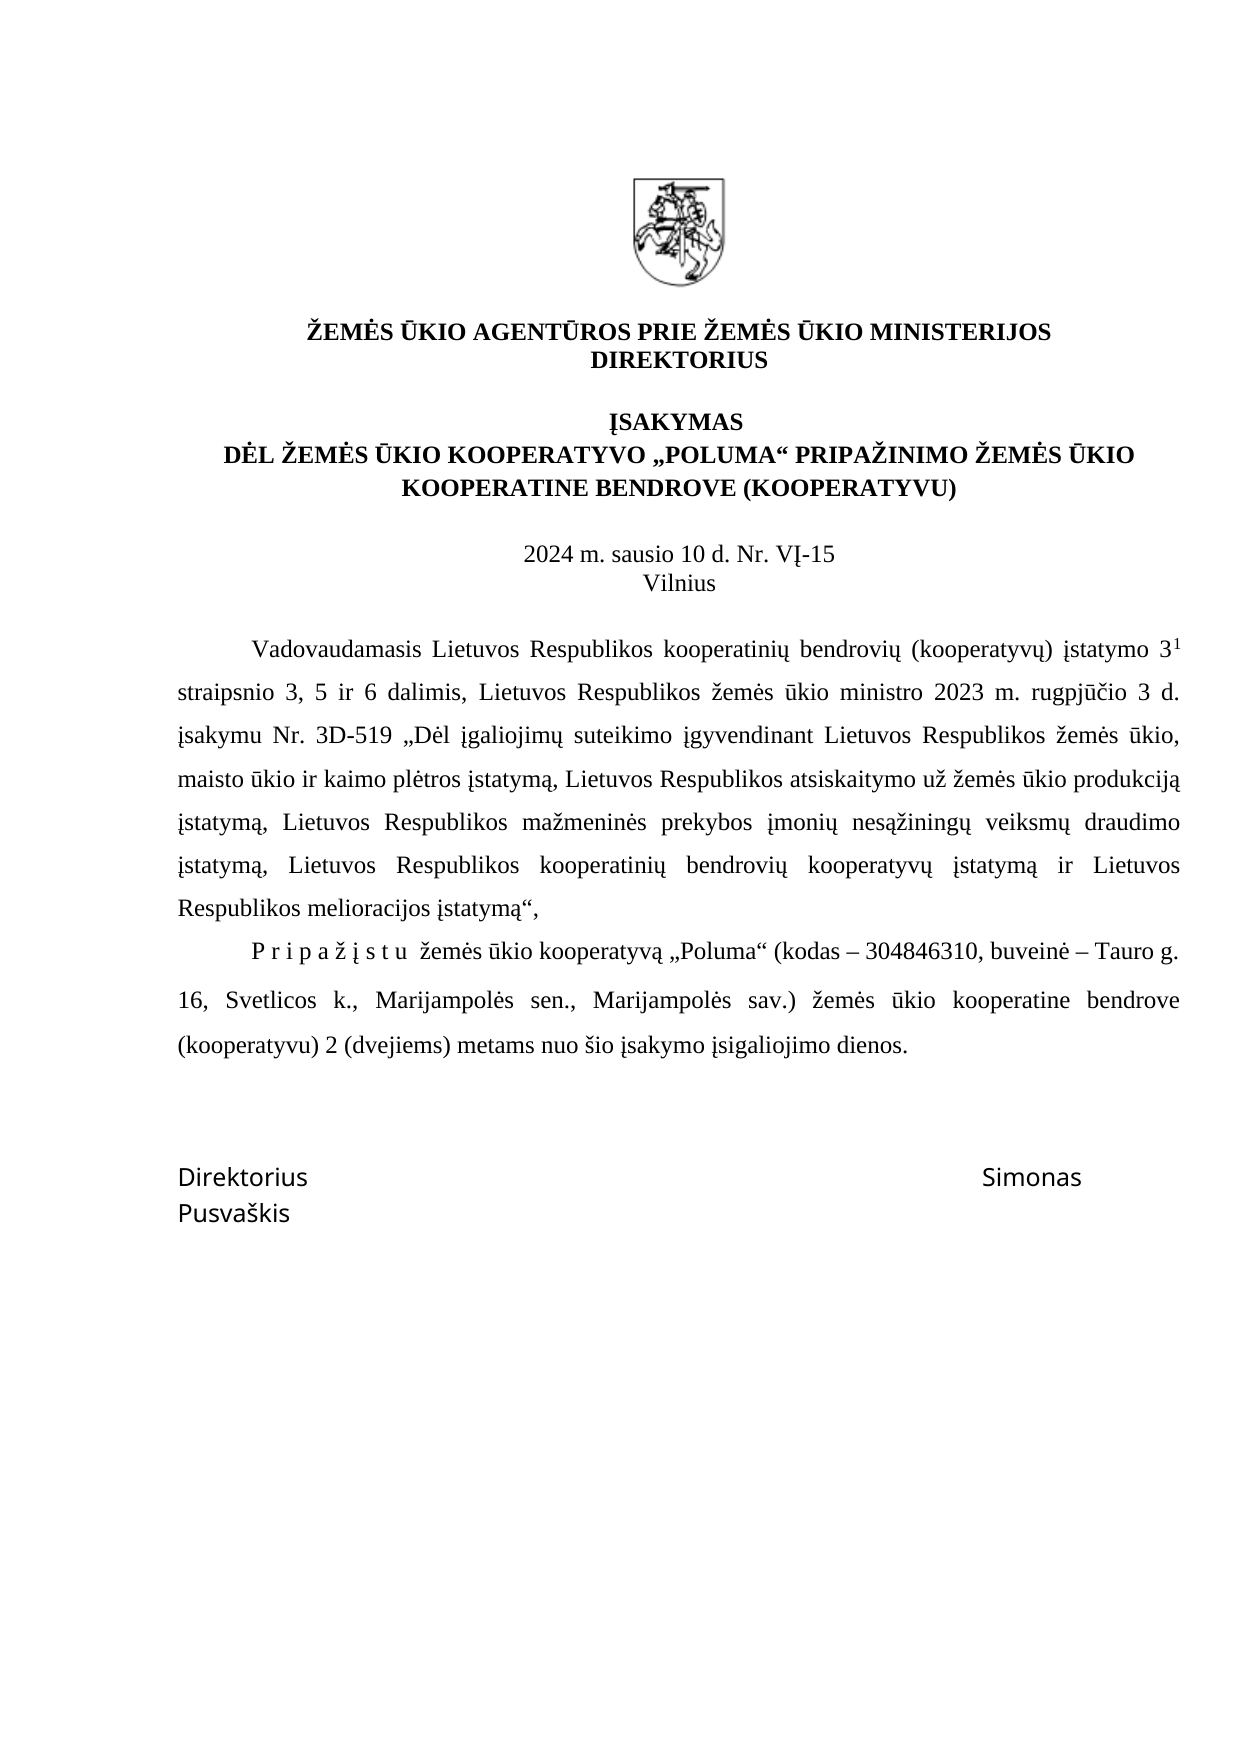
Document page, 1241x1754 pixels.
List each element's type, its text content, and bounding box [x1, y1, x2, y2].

text Direktorius Simonas Pusvaškis [177, 1160, 1181, 1230]
text DIREKTORIUS [177, 346, 1181, 374]
text DĖL ŽEMĖS ŪKIO KOOPERATYVO „POLUMA“ PRIPAŽINIMO ŽEMĖS ŪKIO KOOPERATINE BENDROVE (KOOPERATYVU) [177, 440, 1181, 502]
text Vilnius [177, 568, 1181, 597]
text ĮSAKYMAS [177, 407, 1181, 436]
text ŽEMĖS ŪKIO AGENTŪROS PRIE ŽEMĖS ŪKIO MINISTERIJOS [177, 317, 1181, 346]
text 2024 m. sausio 10 d. Nr. VĮ-15 [177, 539, 1181, 568]
text P r i p a ž į s t u žemės ūkio kooperatyvą „Poluma“ (kodas – 304846310, buveinė – Tauro g. 16, Svetlicos k., Marijampolės sen., Marijampolės sav.) žemės ūkio kooperatine bendrove (kooperatyvu) 2 (dvejiems) metams nuo šio įsakymo įsigaliojimo dienos. [177, 936, 1181, 1059]
text Vadovaudamasis Lietuvos Respublikos kooperatinių bendrovių (kooperatyvų) įstatymo 31 straipsnio 3, 5 ir 6 dalimis, Lietuvos Respublikos žemės ūkio ministro 2023 m. rugpjūčio 3 d. įsakymu Nr. 3D-519 „Dėl įgaliojimų suteikimo įgyvendinant Lietuvos Respublikos žemės ūkio, maisto ūkio ir kaimo plėtros įstatymą, Lietuvos Respublikos atsiskaitymo už žemės ūkio produkciją įstatymą, Lietuvos Respublikos mažmeninės prekybos įmonių nesąžiningų veiksmų draudimo įstatymą, Lietuvos Respublikos kooperatinių bendrovių kooperatyvų įstatymą ir Lietuvos Respublikos melioracijos įstatymą“, [177, 634, 1181, 922]
